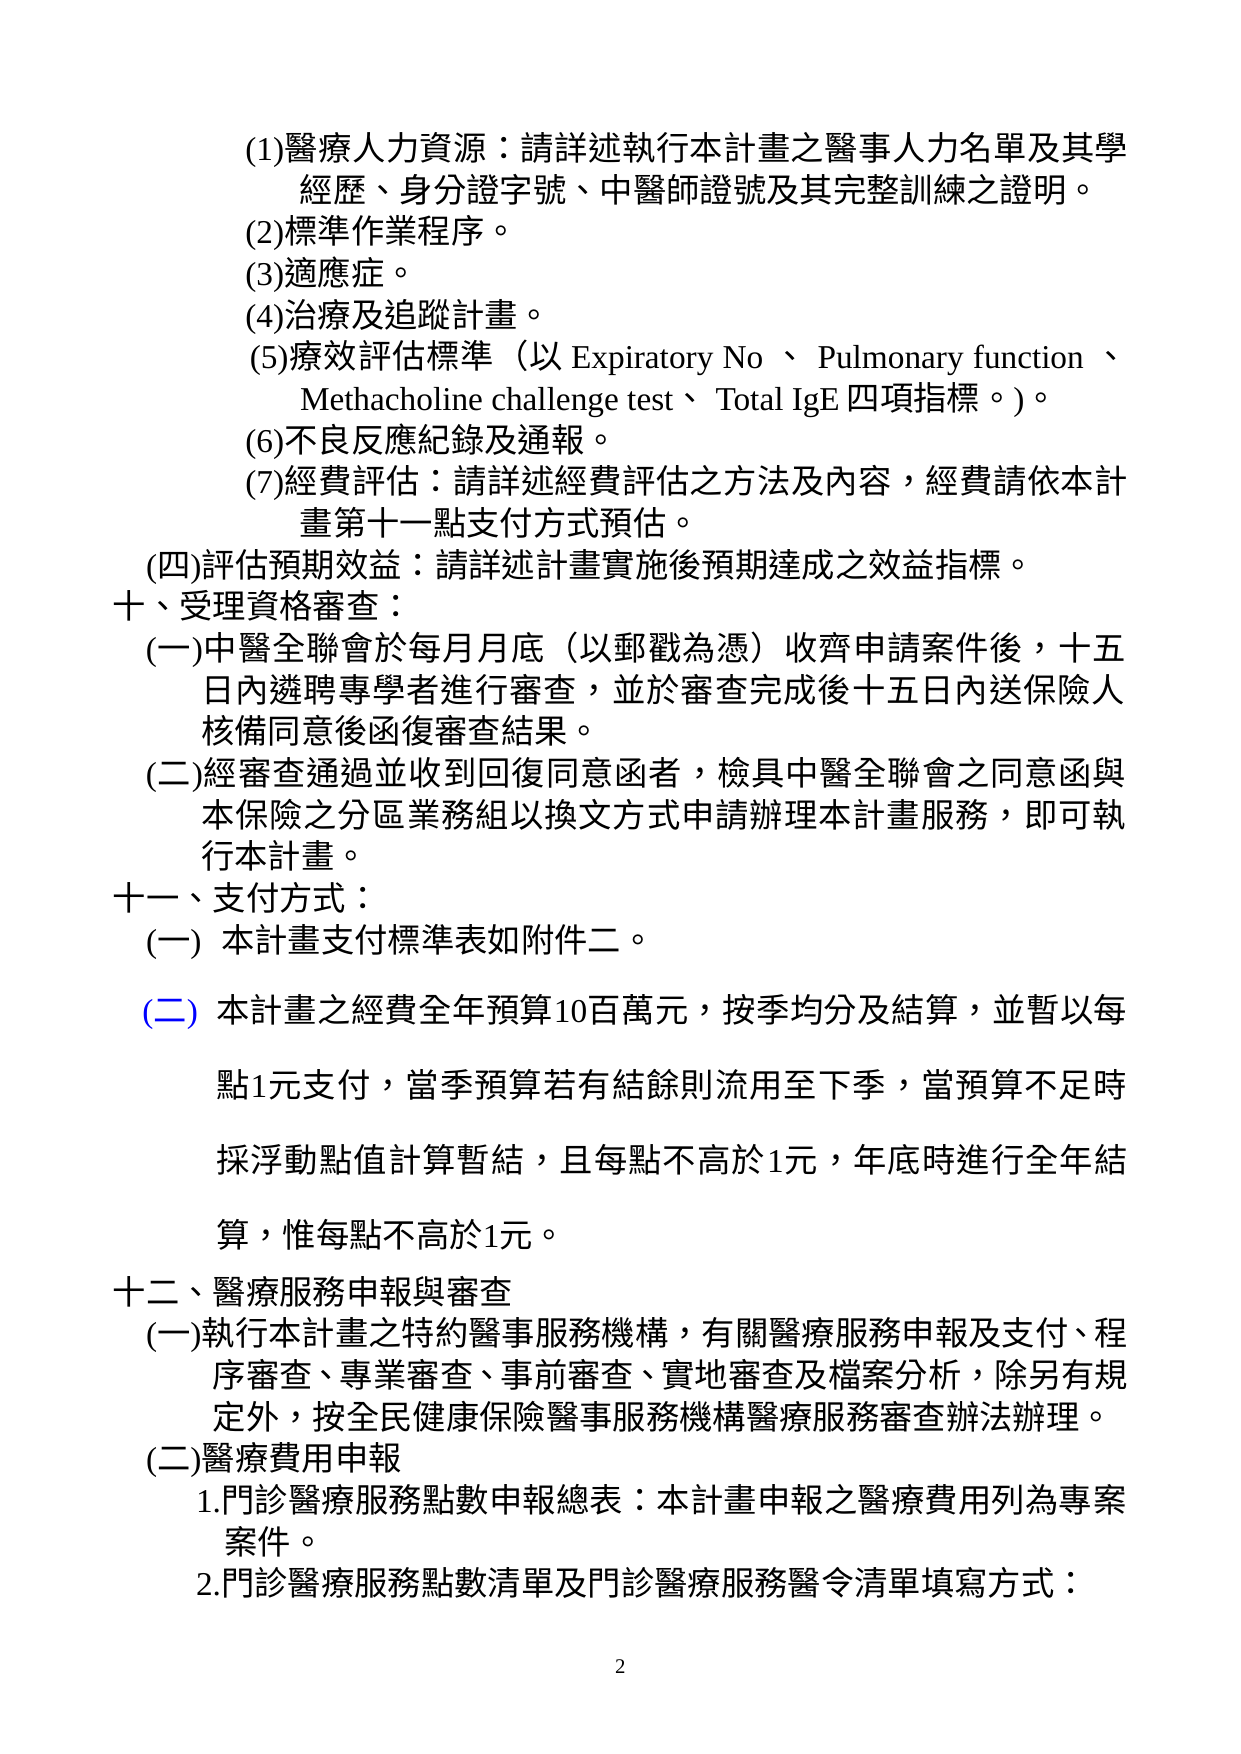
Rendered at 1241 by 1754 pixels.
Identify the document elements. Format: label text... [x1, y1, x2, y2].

text (四)評估預期效益：請詳述計畫實施後預期達成之效益指標。 [146, 544, 1128, 585]
text (一)執行本計畫之特約醫事服務機構，有關醫療服務申報及支付、程序審查、專業審查、事前審查、實地審查及檔案分析，除另有規定外，按全民健康保險醫事服務機構醫療服務審查辦法辦理。 [146, 1312, 1128, 1437]
text (1)醫療人力資源：請詳述執行本計畫之醫事人力名單及其學經歷、身分證字號、中醫師證號及其完整訓練之證明。 [245, 127, 1128, 210]
text 十一、支付方式： [112, 877, 1128, 919]
text 1.門診醫療服務點數申報總表：本計畫申報之醫療費用列為專案案件。 [196, 1479, 1128, 1562]
list 本計畫之經費全年預算10百萬元，按季均分及結算，並暫以每點1元支付，當季預算若有結餘則流用至下季，當預算不足時採浮動點值計算暫結，且每點不高於1元，年底時進行全年結算，惟每點不高於1元。 [142, 971, 1128, 1271]
text (3)適應症。 [245, 252, 1128, 294]
text (一)中醫全聯會於每月月底（以郵戳為憑）收齊申請案件後，十五日內遴聘專學者進行審查，並於審查完成後十五日內送保險人核備同意後函復審查結果。 [146, 627, 1128, 752]
text 2.門診醫療服務點數清單及門診醫療服務醫令清單填寫方式： [196, 1562, 1128, 1604]
text 十、受理資格審查： [112, 585, 1128, 627]
text (7)經費評估：請詳述經費評估之方法及內容，經費請依本計畫第十一點支付方式預估。 [245, 460, 1128, 544]
text (2)標準作業程序。 [245, 210, 1128, 252]
text (6)不良反應紀錄及通報。 [245, 419, 1128, 460]
text (4)治療及追蹤計畫。 [245, 294, 1128, 335]
text 十二、醫療服務申報與審查 [112, 1271, 1128, 1312]
text (二)醫療費用申報 [146, 1437, 1128, 1479]
list 本計畫支付標準表如附件二。 [146, 919, 1128, 960]
text (5)療效評估標準（以Expiratory No 、 Pulmonary function 、 Methacholine challenge test、 Total IgE四項指標。)。 [249, 335, 1128, 419]
text (二)經審查通過並收到回復同意函者，檢具中醫全聯會之同意函與本保險之分區業務組以換文方式申請辦理本計畫服務，即可執行本計畫。 [146, 752, 1128, 877]
